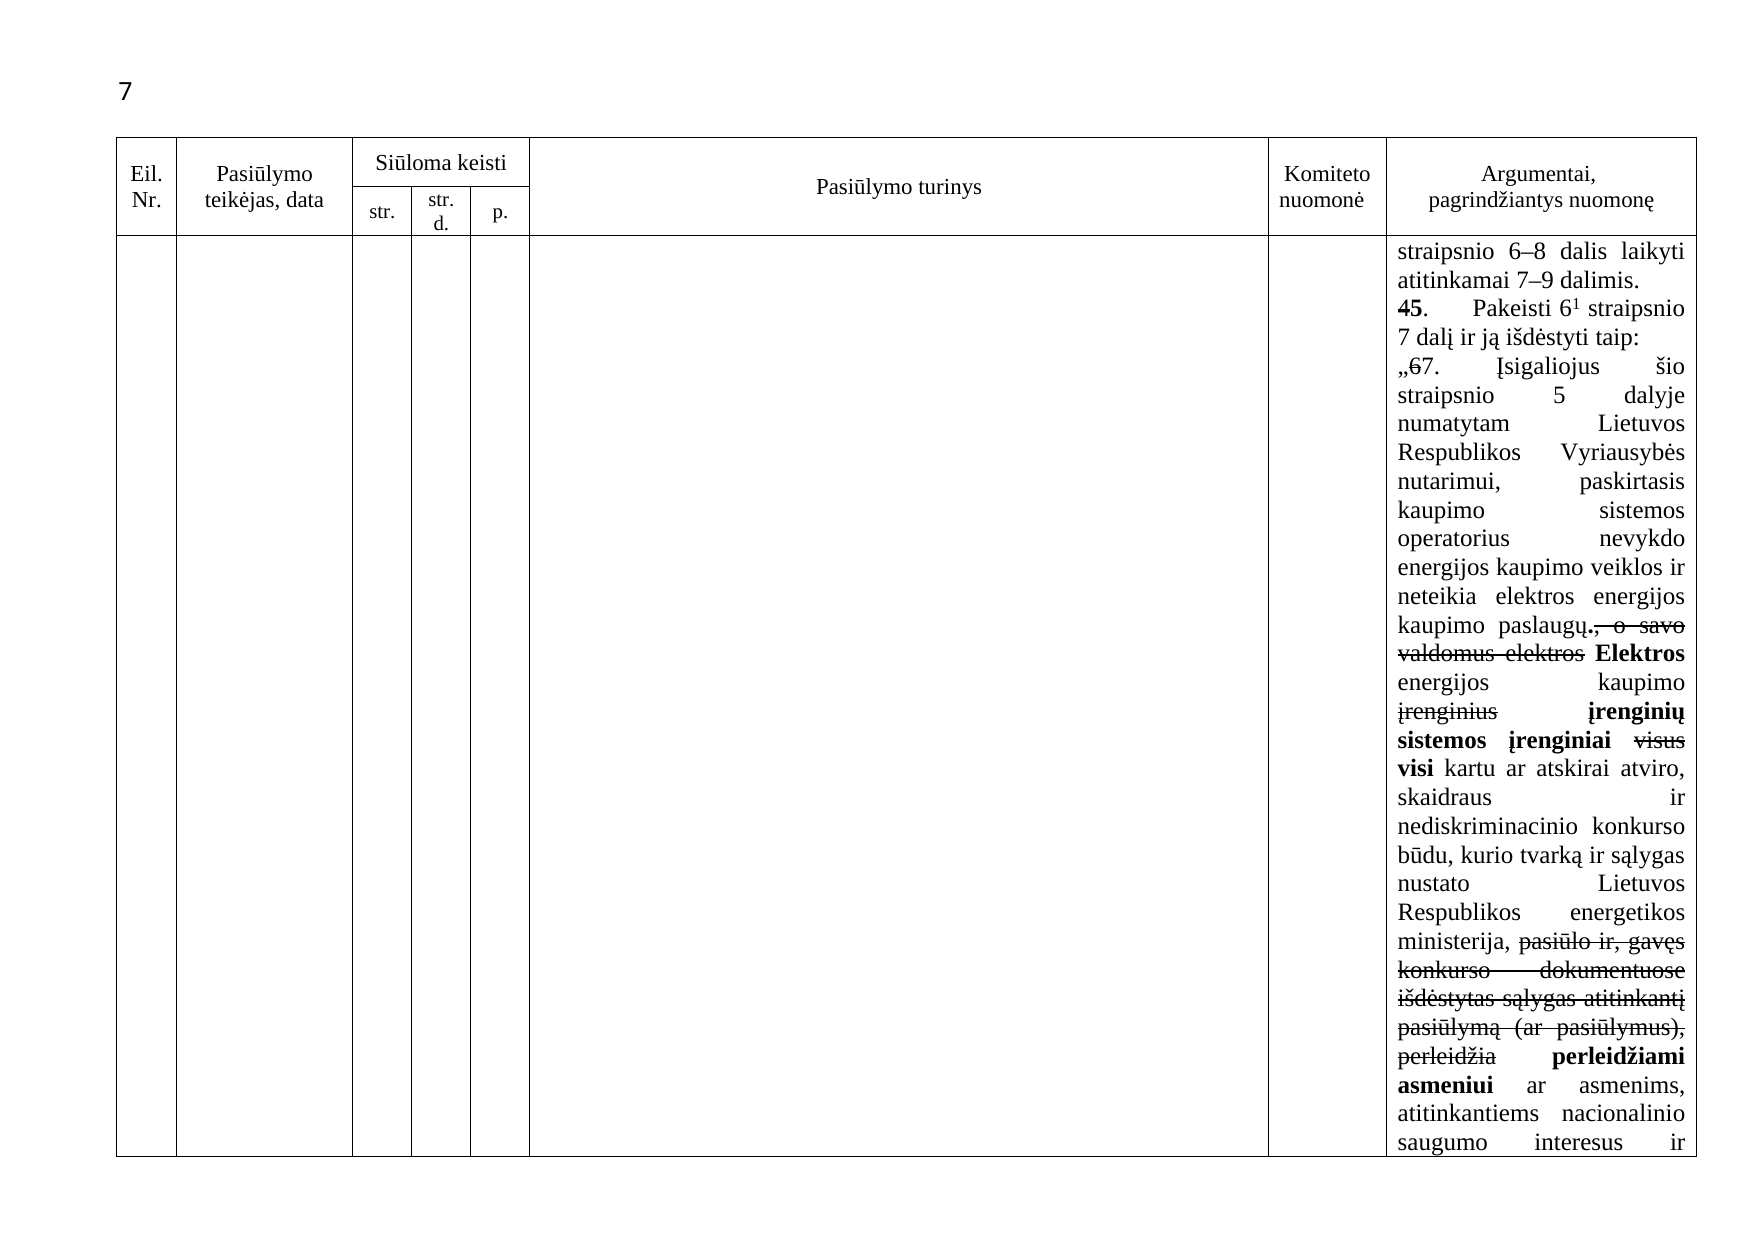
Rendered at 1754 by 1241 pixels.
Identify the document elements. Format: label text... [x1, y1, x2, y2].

table_header Argumentai, pagrindžiantys nuomonę [1387, 138, 1696, 235]
table_cell [1269, 236, 1386, 1156]
table_cell [412, 236, 470, 1156]
table_cell p. [471, 187, 529, 235]
table_header Pasiūlymo teikėjas, data [177, 138, 352, 235]
table_cell str. d. [412, 187, 470, 235]
table_header Eil. Nr. [117, 138, 176, 235]
table_header Siūloma keisti [353, 138, 529, 186]
table_cell [353, 236, 411, 1156]
table_cell [177, 236, 352, 1156]
table_cell [530, 236, 1268, 1156]
table_cell str. [353, 187, 411, 235]
table_cell [117, 236, 176, 1156]
table_cell [471, 236, 529, 1156]
table_header Komiteto nuomonė [1269, 138, 1386, 235]
table_cell straipsnio 6–8 dalis laikyti atitinkamai 7–9 dalimis. 45. Pakeisti 61 straipsnio 7 dalį ir ją išdėstyti taip: „67. Įsigaliojus šio straipsnio 5 dalyje numatytam Lietuvos Respublikos Vyriausybės nutarimui, paskirtasis kaupimo sistemos operatorius nevykdo energijos kaupimo veiklos ir neteikia elektros energijos kaupimo paslaugų., o savo valdomus elektros Elektros energijos kaupimo įrenginius įrenginių sistemos įrenginiai visus visi kartu ar atskirai atviro, skaidraus ir nediskriminacinio konkurso būdu, kurio tvarką ir sąlygas nustato Lietuvos Respublikos energetikos ministerija, pasiūlo ir, gavęs konkurso dokumentuose išdėstytas sąlygas atitinkantį pasiūlymą (ar pasiūlymus), perleidžia perleidžiami asmeniui ar asmenims, atitinkantiems nacionalinio saugumo interesus ir [1387, 236, 1696, 1156]
table_header Pasiūlymo turinys [530, 138, 1268, 235]
